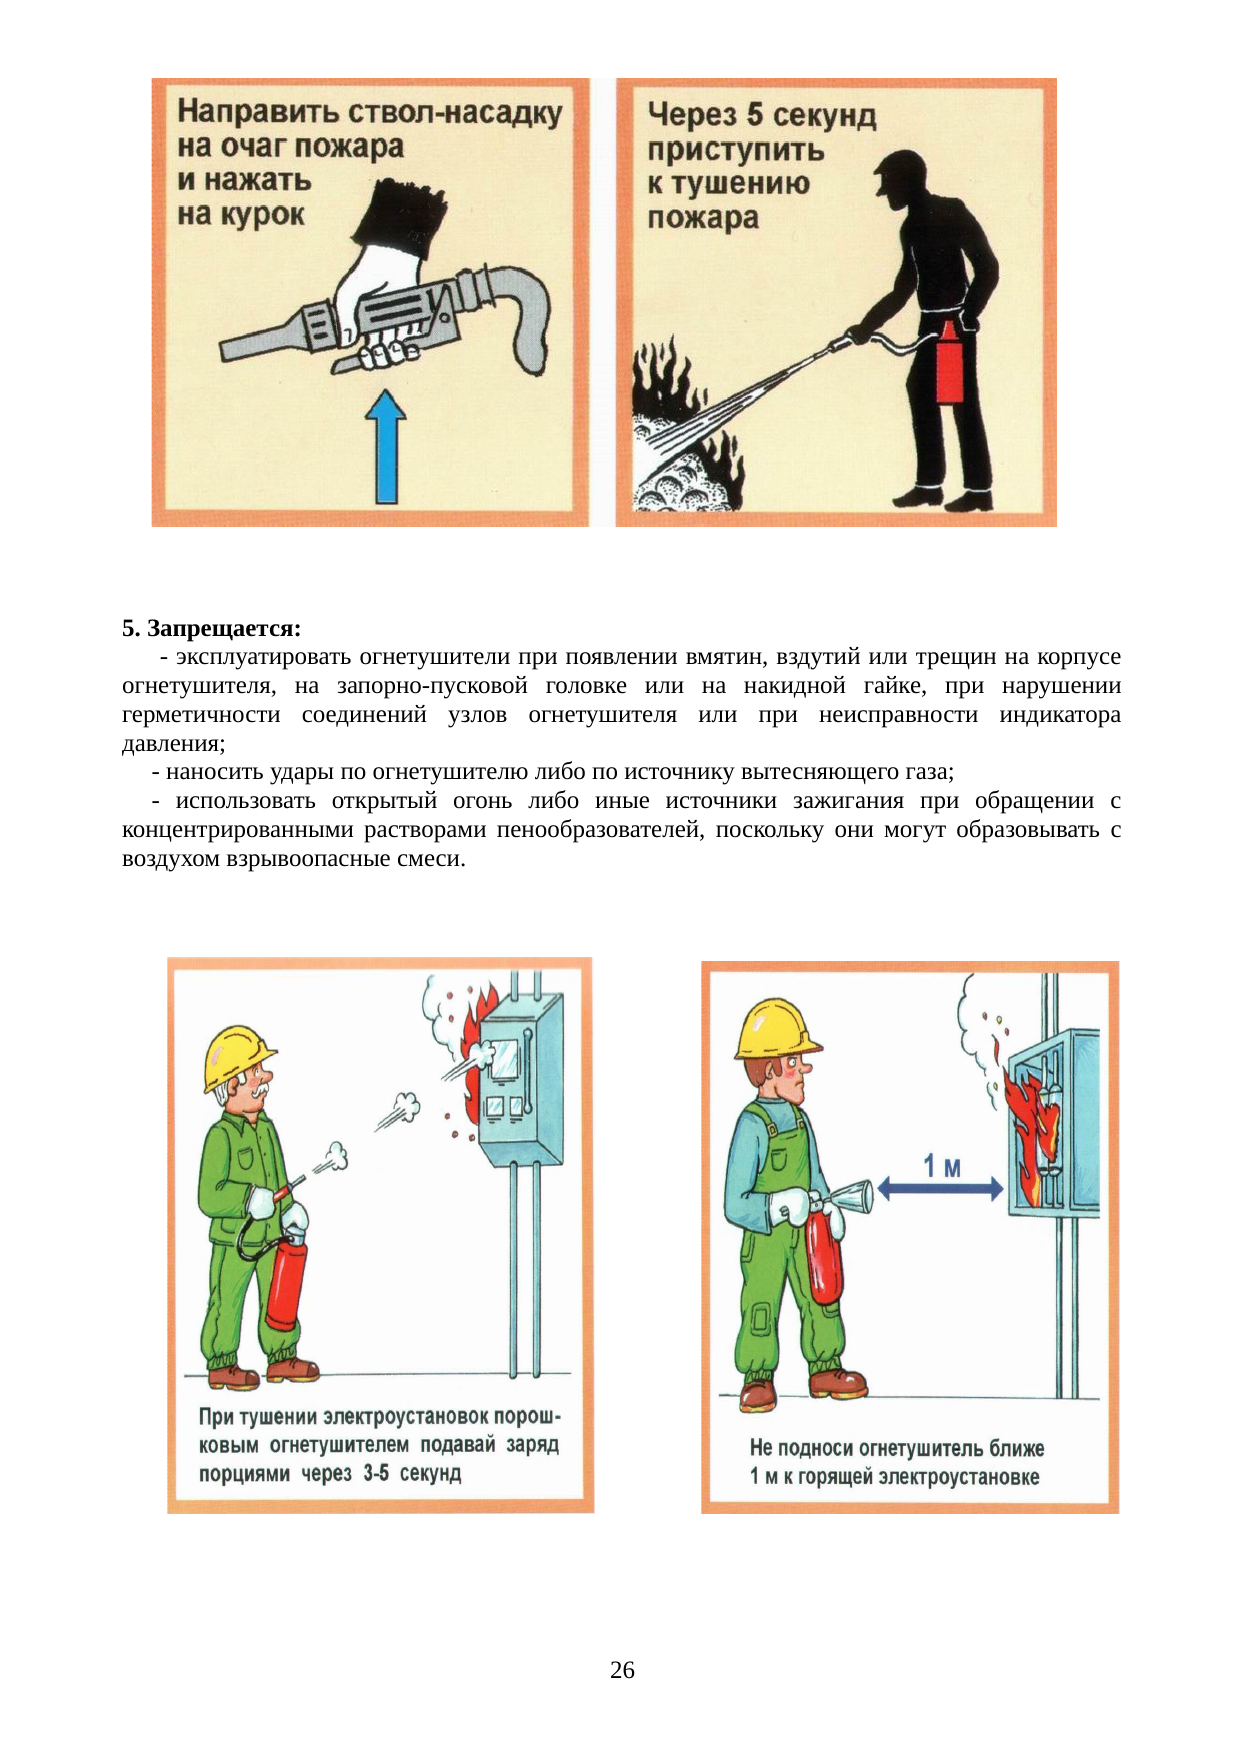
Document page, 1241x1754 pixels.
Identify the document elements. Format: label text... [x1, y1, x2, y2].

picture [167, 957, 595, 1514]
text - эксплуатировать огнетушители при появлении вмятин, вздутий или трещин на корпусе огнетушителя, на запорно-пусковой головке или на накидной гайке, при нарушении герметичности соединений узлов огнетушителя или при неисправности индикатора давления; [122, 641, 1123, 756]
picture [151, 78, 1057, 527]
text - наносить удары по огнетушителю либо по источнику вытесняющего газа; [122, 756, 1123, 785]
text 5. Запрещается: [122, 613, 1123, 641]
text - использовать открытый огонь либо иные источники зажигания при обращении с концентрированными растворами пенообразователей, поскольку они могут образовывать с воздухом взрывоопасные смеси. [122, 785, 1123, 871]
picture [701, 961, 1120, 1514]
